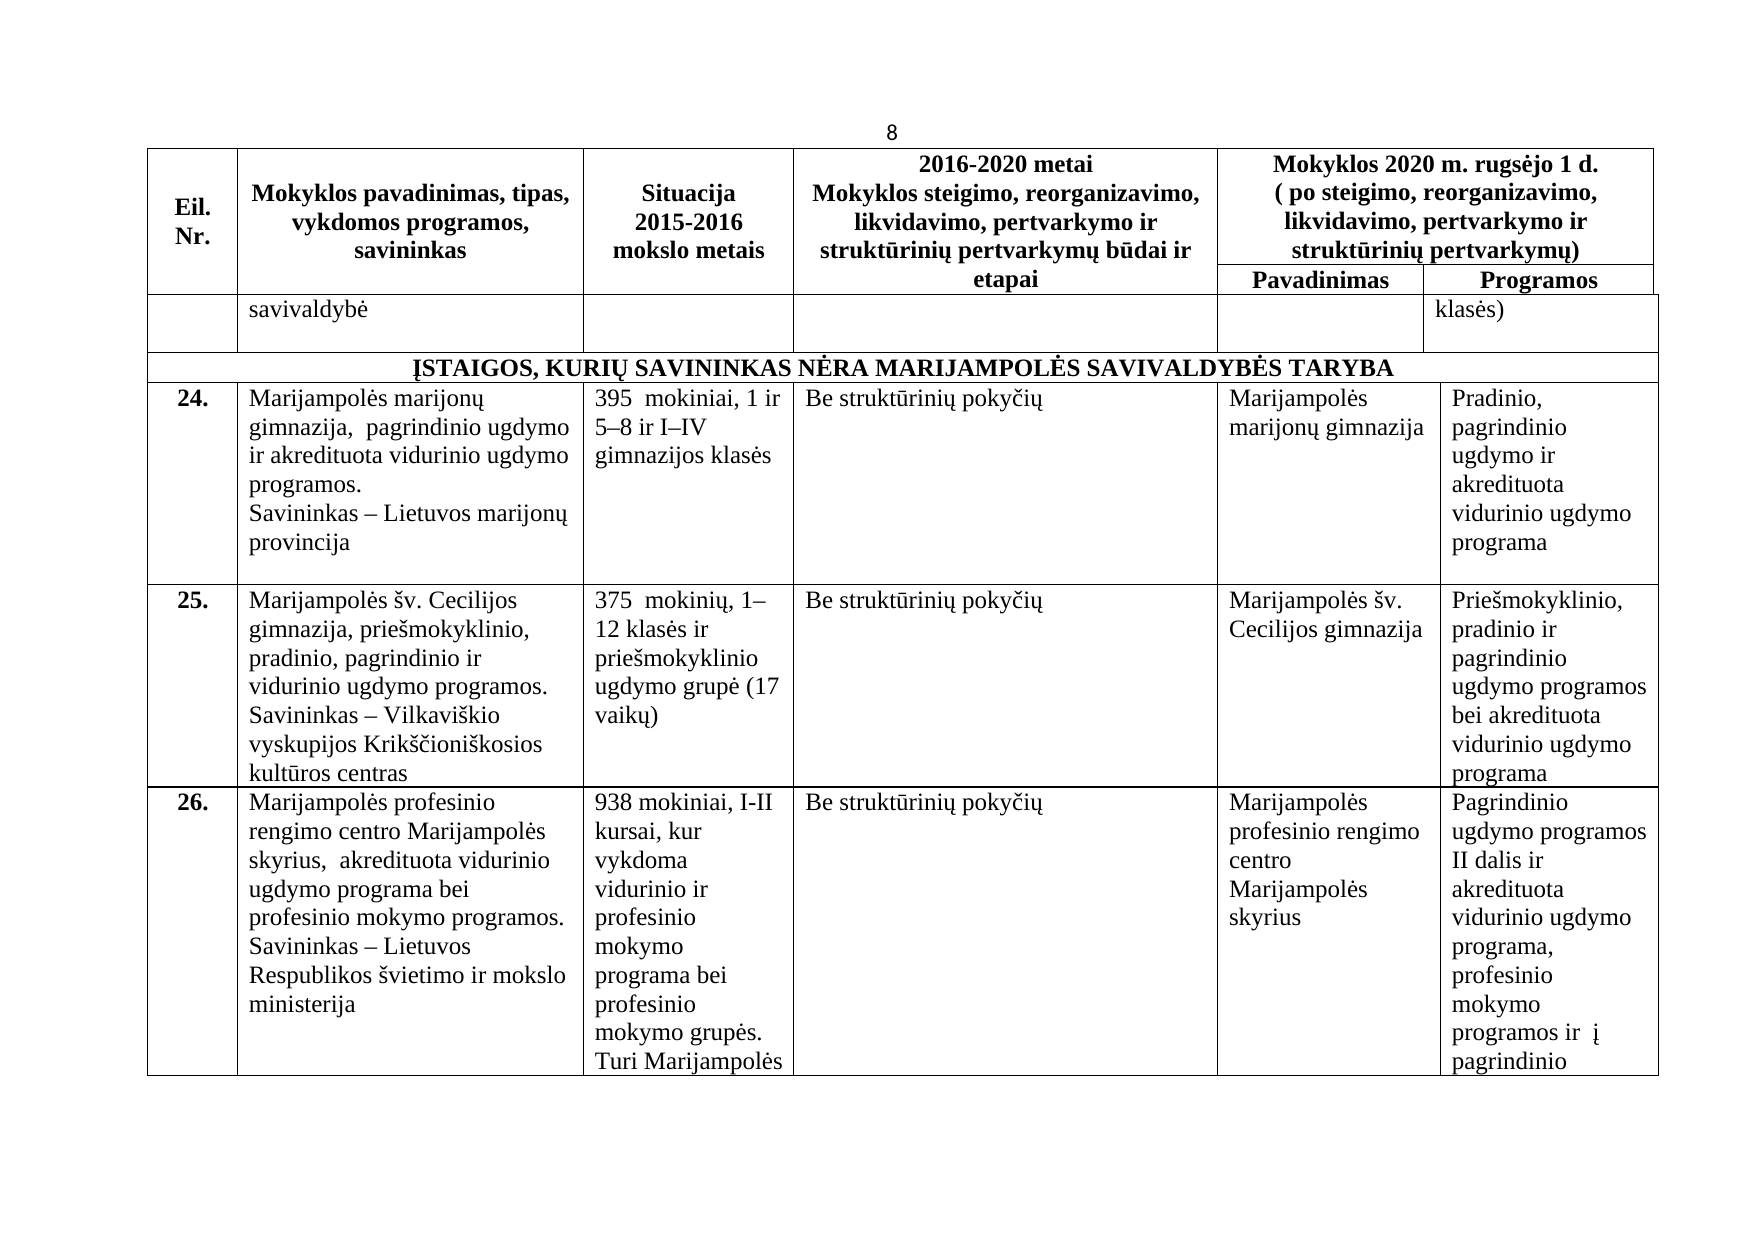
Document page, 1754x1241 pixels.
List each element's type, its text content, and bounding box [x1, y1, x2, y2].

table_cell 938 mokiniai, I-II kursai, kur vykdoma vidurinio ir profesinio mokymo programa bei profesinio mokymo grupės. Turi Marijampolės [584, 788, 793, 1075]
table_cell savivaldybė [238, 295, 583, 352]
table_cell Be struktūrinių pokyčių [794, 585, 1217, 786]
table_cell Marijampolės šv. Cecilijos gimnazija, priešmokyklinio, pradinio, pagrindinio ir vidurinio ugdymo programos. Savininkas – Vilkaviškio vyskupijos Krikščioniškosios kultūros centras [238, 585, 583, 786]
table_cell Programos [1424, 265, 1653, 293]
table_cell 375 mokinių, 1–12 klasės ir priešmokyklinio ugdymo grupė (17 vaikų) [584, 585, 793, 786]
table_cell Marijampolės šv. Cecilijos gimnazija [1218, 585, 1440, 786]
table_cell [794, 295, 1217, 352]
table_cell Pradinio, pagrindinio ugdymo ir akredituota vidurinio ugdymo programa [1441, 383, 1658, 584]
table_cell Pavadinimas [1218, 265, 1423, 293]
table_header 2016-2020 metai Mokyklos steigimo, reorganizavimo, likvidavimo, pertvarkymo ir struktūrinių pertvarkymų būdai ir etapai [794, 149, 1217, 293]
table_cell [148, 295, 237, 352]
table_cell Be struktūrinių pokyčių [794, 788, 1217, 1075]
table_cell Marijampolės profesinio rengimo centro Marijampolės skyrius [1218, 788, 1440, 1075]
table_cell Marijampolės marijonų gimnazija [1218, 383, 1440, 584]
table_cell Priešmokyklinio, pradinio ir pagrindinio ugdymo programos bei akredituota vidurinio ugdymo programa [1441, 585, 1658, 786]
table_cell [584, 295, 793, 352]
table_cell Marijampolės profesinio rengimo centro Marijampolės skyrius, akredituota vidurinio ugdymo programa bei profesinio mokymo programos. Savininkas – Lietuvos Respublikos švietimo ir mokslo ministerija [238, 788, 583, 1075]
table_cell 25. [148, 585, 237, 786]
table_header Mokyklos 2020 m. rugsėjo 1 d. ( po steigimo, reorganizavimo, likvidavimo, pertvarkymo ir struktūrinių pertvarkymų) [1218, 149, 1653, 264]
table_cell Be struktūrinių pokyčių [794, 383, 1217, 584]
table_cell klasės) [1424, 295, 1658, 352]
table_header Mokyklos pavadinimas, tipas, vykdomos programos, savininkas [238, 149, 583, 293]
table_cell [1218, 295, 1423, 352]
table_cell ĮSTAIGOS, KURIŲ SAVININKAS NĖRA MARIJAMPOLĖS SAVIVALDYBĖS TARYBA [148, 353, 1658, 382]
table_cell [1654, 264, 1659, 293]
table_cell 26. [148, 788, 237, 1075]
table_cell 24. [148, 383, 237, 584]
table_cell 395 mokiniai, 1 ir 5–8 ir I–IV gimnazijos klasės [584, 383, 793, 584]
table_header Eil. Nr. [148, 149, 237, 293]
table_cell Marijampolės marijonų gimnazija, pagrindinio ugdymo ir akredituota vidurinio ugdymo programos. Savininkas – Lietuvos marijonų provincija [238, 383, 583, 584]
table_header [1654, 148, 1659, 264]
table_cell Pagrindinio ugdymo programos II dalis ir akredituota vidurinio ugdymo programa, profesinio mokymo programos ir į pagrindinio [1441, 788, 1658, 1075]
table_header Situacija 2015-2016 mokslo metais [584, 149, 793, 293]
